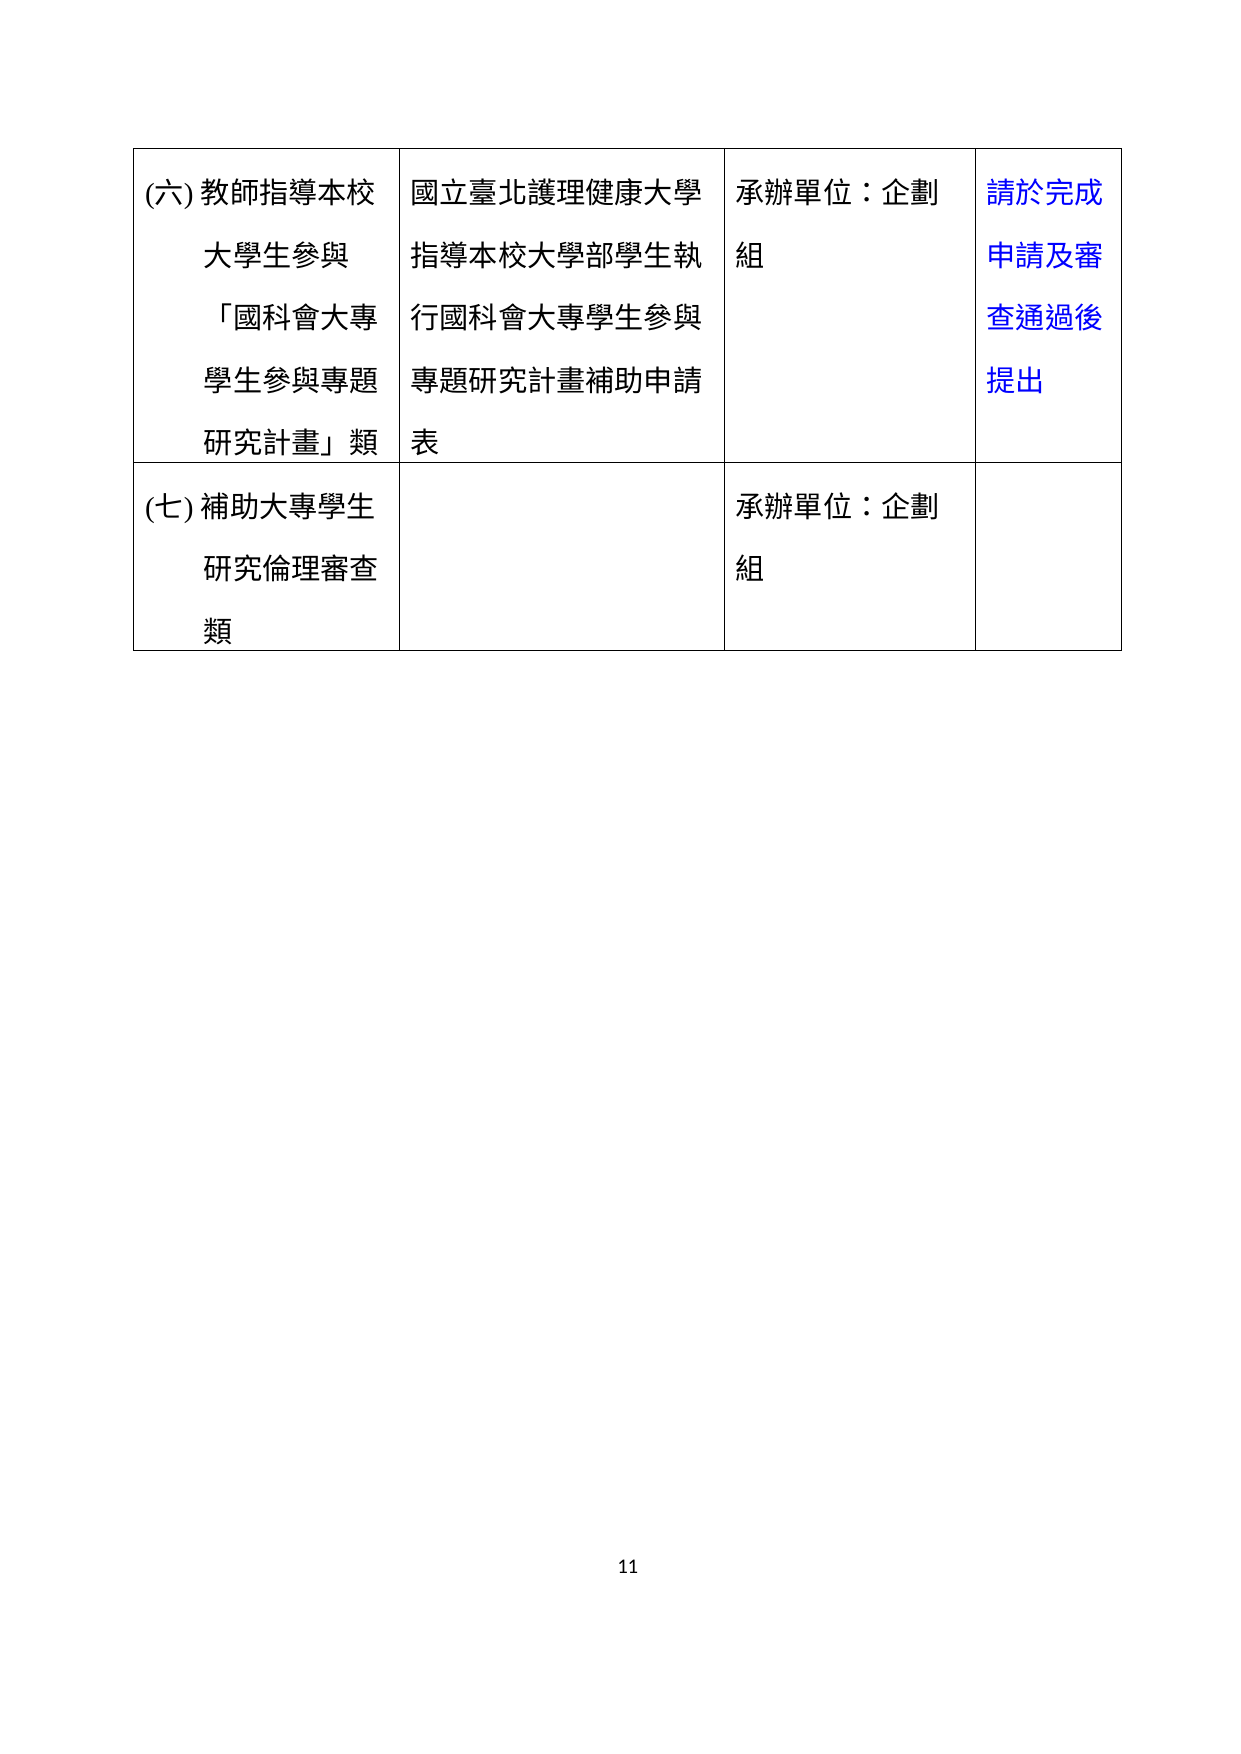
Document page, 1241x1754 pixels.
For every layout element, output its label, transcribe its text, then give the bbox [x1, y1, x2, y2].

table_cell 國立臺北護理健康大學指導本校大學部學生執行國科會大專學生參與專題研究計畫補助申請表 [400, 149, 724, 462]
table_cell (六) 教師指導本校大學生參與「國科會大專學生參與專題研究計畫」類 [134, 149, 399, 462]
table_cell 承辦單位：企劃組 [725, 149, 975, 462]
table_cell [400, 463, 724, 650]
table_cell 承辦單位：企劃組 [725, 463, 975, 650]
table_cell (七) 補助大專學生研究倫理審查類 [134, 463, 399, 650]
table_cell [976, 463, 1121, 650]
table_cell 請於完成申請及審查通過後提出 [976, 149, 1121, 462]
